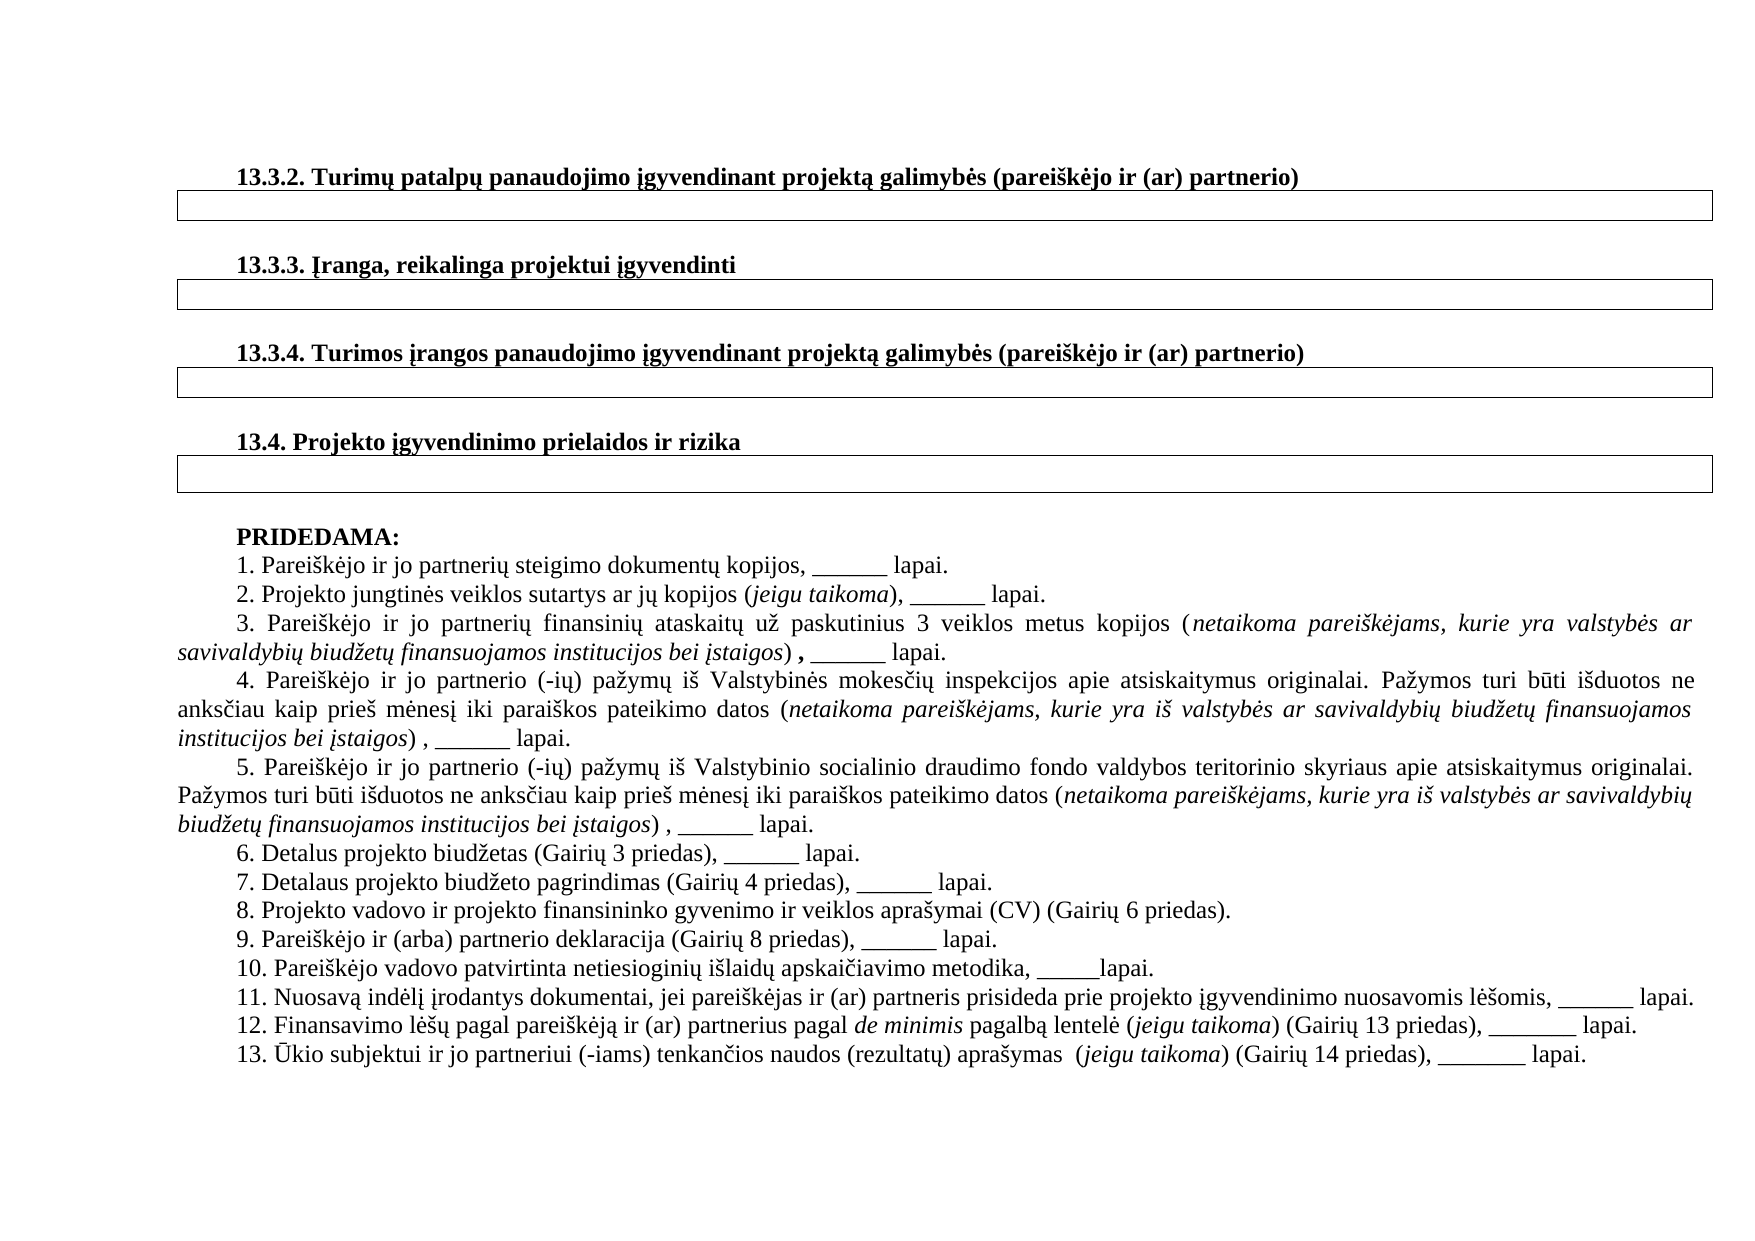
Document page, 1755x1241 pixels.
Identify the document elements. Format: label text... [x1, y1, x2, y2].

text 13. Ūkio subjektui ir jo partneriui (-iams) tenkančios naudos (rezultatų) aprašymas (jeigu taikoma) (Gairių 14 priedas), _______ lapai. [177, 1039, 1695, 1068]
text PRIDEDAMA: [177, 522, 1695, 551]
text 13.4. Projekto įgyvendinimo prielaidos ir rizika [177, 427, 1695, 455]
text 6. Detalus projekto biudžetas (Gairių 3 priedas), ______ lapai. [177, 838, 1695, 867]
table_header [178, 191, 1712, 220]
table_header [178, 368, 1712, 397]
text 10. Pareiškėjo vadovo patvirtinta netiesioginių išlaidų apskaičiavimo metodika, _____lapai. [177, 953, 1695, 982]
table_header [178, 280, 1712, 308]
text 11. Nuosavą indėlį įrodantys dokumentai, jei pareiškėjas ir (ar) partneris prisideda prie projekto įgyvendinimo nuosavomis lėšomis, ______ lapai. [177, 982, 1695, 1011]
text 13.3.2. Turimų patalpų panaudojimo įgyvendinant projektą galimybės (pareiškėjo ir (ar) partnerio) [177, 162, 1695, 190]
text 1. Pareiškėjo ir jo partnerių steigimo dokumentų kopijos, ______ lapai. [177, 551, 1695, 579]
text 12. Finansavimo lėšų pagal pareiškėją ir (ar) partnerius pagal de minimis pagalbą lentelė (jeigu taikoma) (Gairių 13 priedas), _______ lapai. [177, 1011, 1695, 1039]
text 13.3.4. Turimos įrangos panaudojimo įgyvendinant projektą galimybės (pareiškėjo ir (ar) partnerio) [177, 338, 1695, 367]
table_header [178, 456, 1712, 492]
text 4. Pareiškėjo ir jo partnerio (-ių) pažymų iš Valstybinės mokesčių inspekcijos apie atsiskaitymus originalai. Pažymos turi būti išduotos ne anksčiau kaip prieš mėnesį iki paraiškos pateikimo datos (netaikoma pareiškėjams, kurie yra iš valstybės ar savivaldybių biudžetų finansuojamos institucijos bei įstaigos) , ______ lapai. [177, 666, 1695, 752]
text 2. Projekto jungtinės veiklos sutartys ar jų kopijos (jeigu taikoma), ______ lapai. [177, 579, 1695, 608]
text 9. Pareiškėjo ir (arba) partnerio deklaracija (Gairių 8 priedas), ______ lapai. [177, 924, 1695, 953]
text 3. Pareiškėjo ir jo partnerių finansinių ataskaitų už paskutinius 3 veiklos metus kopijos (netaikoma pareiškėjams, kurie yra valstybės ar savivaldybių biudžetų finansuojamos institucijos bei įstaigos) , ______ lapai. [177, 608, 1695, 666]
text 13.3.3. Įranga, reikalinga projektui įgyvendinti [177, 250, 1695, 279]
text 7. Detalaus projekto biudžeto pagrindimas (Gairių 4 priedas), ______ lapai. [177, 867, 1695, 896]
text 5. Pareiškėjo ir jo partnerio (-ių) pažymų iš Valstybinio socialinio draudimo fondo valdybos teritorinio skyriaus apie atsiskaitymus originalai. Pažymos turi būti išduotos ne anksčiau kaip prieš mėnesį iki paraiškos pateikimo datos (netaikoma pareiškėjams, kurie yra iš valstybės ar savivaldybių biudžetų finansuojamos institucijos bei įstaigos) , ______ lapai. [177, 752, 1695, 838]
text 8. Projekto vadovo ir projekto finansininko gyvenimo ir veiklos aprašymai (CV) (Gairių 6 priedas). [177, 896, 1695, 924]
